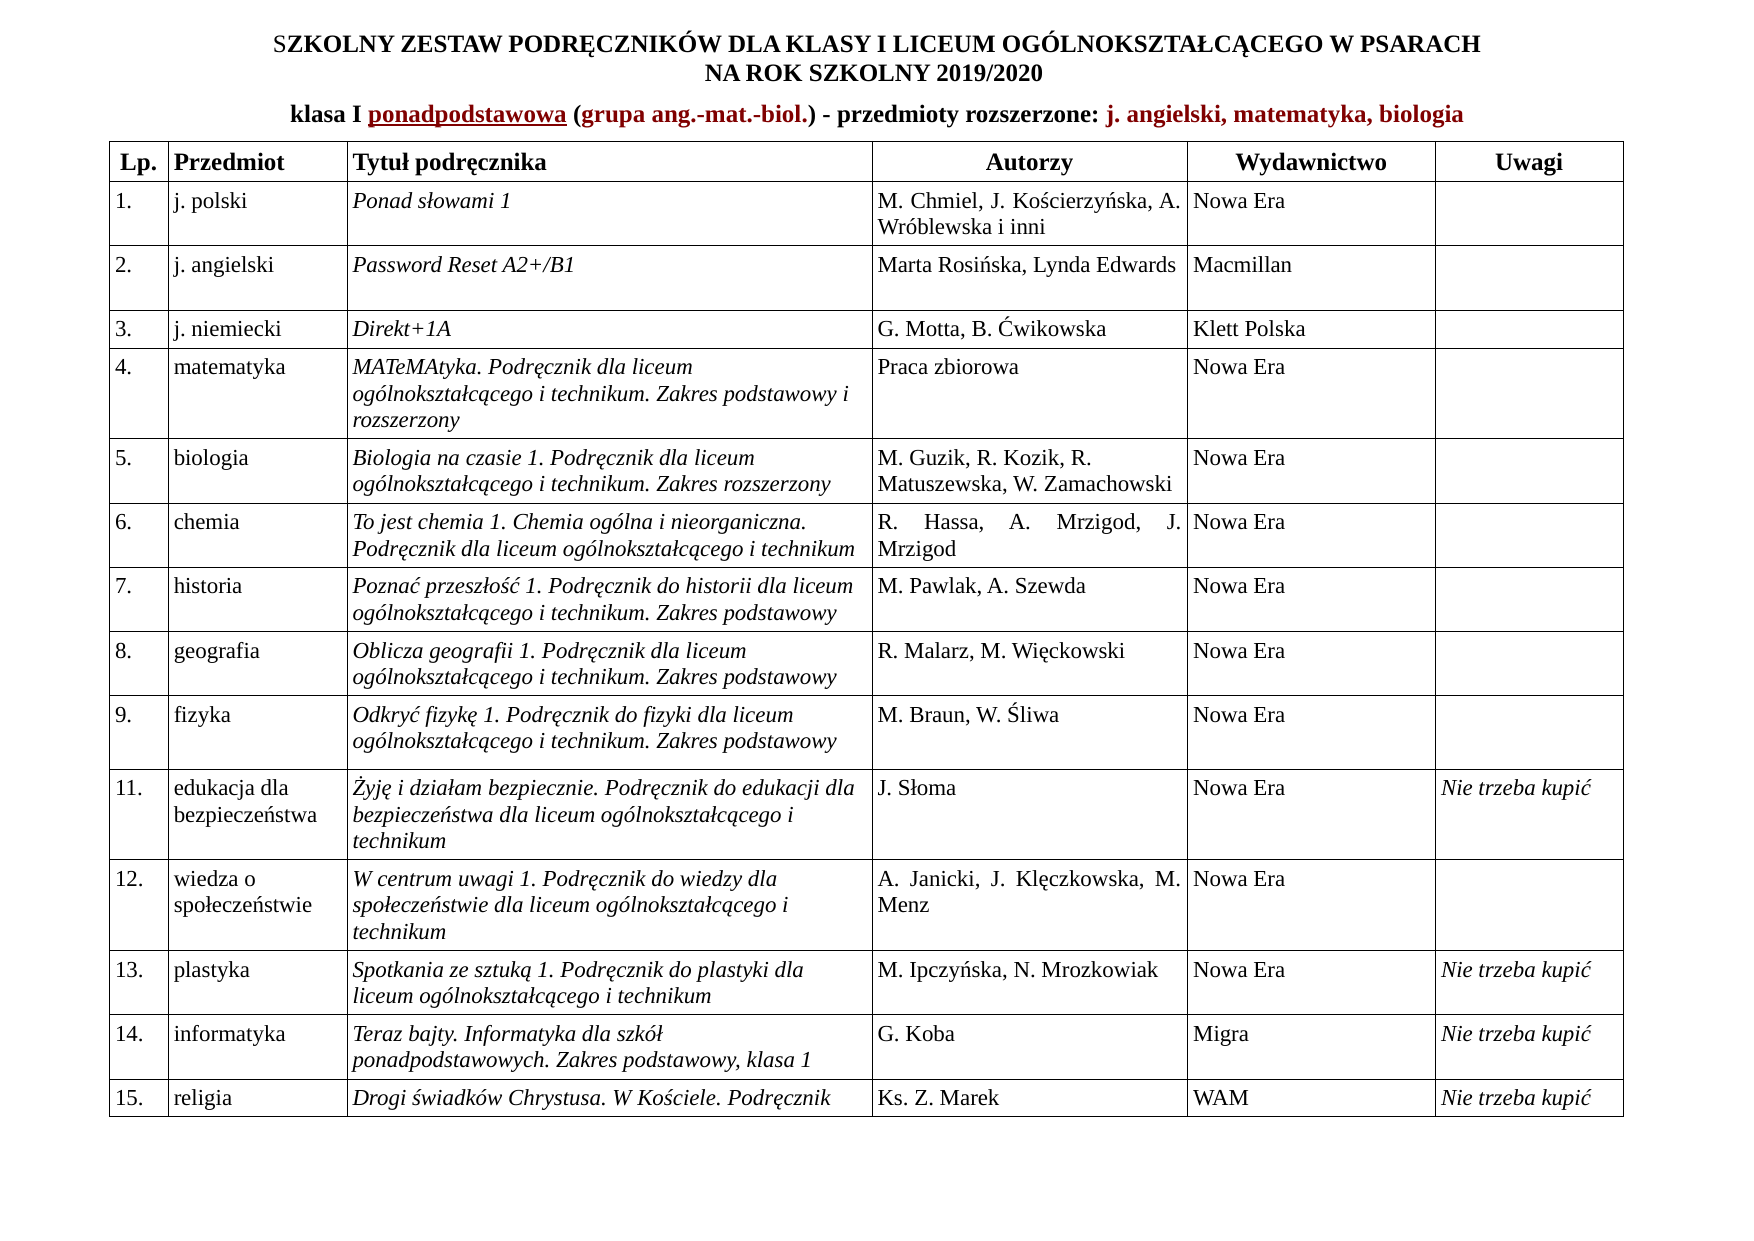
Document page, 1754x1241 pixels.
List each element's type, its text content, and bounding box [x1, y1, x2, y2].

table_cell W centrum uwagi 1. Podręcznik do wiedzy dla społeczeństwie dla liceum ogólnokształcącego i technikum [348, 860, 872, 950]
table_cell [1436, 568, 1623, 631]
table_cell [1436, 439, 1623, 502]
table_cell 3. [110, 311, 168, 348]
table_cell G. Motta, B. Ćwikowska [873, 311, 1187, 348]
table_cell Nowa Era [1188, 632, 1435, 695]
table_cell Nowa Era [1188, 770, 1435, 859]
table_cell geografia [169, 632, 347, 695]
table_cell [1436, 349, 1623, 438]
table_cell 12. [110, 860, 168, 950]
table_cell Marta Rosińska, Lynda Edwards [873, 246, 1187, 310]
table_cell 9. [110, 696, 168, 769]
table_cell Nowa Era [1188, 860, 1435, 950]
table_cell Migra [1188, 1015, 1435, 1078]
table_cell Password Reset A2+/B1 [348, 246, 872, 310]
table_cell M. Braun, W. Śliwa [873, 696, 1187, 769]
table_cell Ponad słowami 1 [348, 182, 872, 245]
table_cell M. Ipczyńska, N. Mrozkowiak [873, 951, 1187, 1014]
table_cell 8. [110, 632, 168, 695]
table_cell 5. [110, 439, 168, 502]
table_cell plastyka [169, 951, 347, 1014]
text SZKOLNY ZESTAW PODRĘCZNIKÓW DLA KLASY I LICEUM OGÓLNOKSZTAŁCĄCEGO W PSARACH NA ROK SZKOLNY 2019/2020 [118, 29, 1636, 87]
table_cell matematyka [169, 349, 347, 438]
table_cell historia [169, 568, 347, 631]
table_cell J. Słoma [873, 770, 1187, 859]
table_cell Nowa Era [1188, 504, 1435, 567]
table_cell wiedza o społeczeństwie [169, 860, 347, 950]
table_cell 6. [110, 504, 168, 567]
table_cell Nie trzeba kupić [1436, 770, 1623, 859]
table_cell Biologia na czasie 1. Podręcznik dla liceum ogólnokształcącego i technikum. Zakres rozszerzony [348, 439, 872, 502]
table_cell Nowa Era [1188, 439, 1435, 502]
table_header Wydawnictwo [1188, 142, 1435, 181]
table_cell [1436, 504, 1623, 567]
table_cell Nie trzeba kupić [1436, 1015, 1623, 1078]
table_cell j. angielski [169, 246, 347, 310]
table_cell Nowa Era [1188, 182, 1435, 245]
table_cell [1436, 632, 1623, 695]
table_cell Nie trzeba kupić [1436, 1080, 1623, 1116]
table_cell Direkt+1A [348, 311, 872, 348]
table_cell G. Koba [873, 1015, 1187, 1078]
table_cell [1436, 860, 1623, 950]
table_cell religia [169, 1080, 347, 1116]
table_cell Odkryć fizykę 1. Podręcznik do fizyki dla liceum ogólnokształcącego i technikum. Zakres podstawowy [348, 696, 872, 769]
table_cell fizyka [169, 696, 347, 769]
table_cell [1436, 311, 1623, 348]
table_cell Poznać przeszłość 1. Podręcznik do historii dla liceum ogólnokształcącego i technikum. Zakres podstawowy [348, 568, 872, 631]
table_cell Klett Polska [1188, 311, 1435, 348]
table_cell R. Hassa, A. Mrzigod, J. Mrzigod [873, 504, 1187, 567]
table_header Przedmiot [169, 142, 347, 181]
table_cell R. Malarz, M. Więckowski [873, 632, 1187, 695]
table_cell A. Janicki, J. Klęczkowska, M. Menz [873, 860, 1187, 950]
table_cell 11. [110, 770, 168, 859]
table_cell M. Pawlak, A. Szewda [873, 568, 1187, 631]
table_cell 13. [110, 951, 168, 1014]
table_cell Ks. Z. Marek [873, 1080, 1187, 1116]
table_cell chemia [169, 504, 347, 567]
table_cell Teraz bajty. Informatyka dla szkół ponadpodstawowych. Zakres podstawowy, klasa 1 [348, 1015, 872, 1078]
table_cell j. niemiecki [169, 311, 347, 348]
table_header Tytuł podręcznika [348, 142, 872, 181]
table_header Lp. [110, 142, 168, 181]
table_cell Oblicza geografii 1. Podręcznik dla liceum ogólnokształcącego i technikum. Zakres podstawowy [348, 632, 872, 695]
table_cell MATeMAtyka. Podręcznik dla liceum ogólnokształcącego i technikum. Zakres podstawowy i rozszerzony [348, 349, 872, 438]
table_cell Nowa Era [1188, 349, 1435, 438]
text klasa I ponadpodstawowa (grupa ang.-mat.-biol.) - przedmioty rozszerzone: j. angielski, matematyka, biologia [118, 99, 1636, 128]
table_header Uwagi [1436, 142, 1623, 181]
table_cell 4. [110, 349, 168, 438]
table_cell Macmillan [1188, 246, 1435, 310]
table_header Autorzy [873, 142, 1187, 181]
table_cell Spotkania ze sztuką 1. Podręcznik do plastyki dla liceum ogólnokształcącego i technikum [348, 951, 872, 1014]
table_cell To jest chemia 1. Chemia ogólna i nieorganiczna. Podręcznik dla liceum ogólnokształcącego i technikum [348, 504, 872, 567]
table_cell 15. [110, 1080, 168, 1116]
table_cell biologia [169, 439, 347, 502]
table_cell WAM [1188, 1080, 1435, 1116]
table_cell [1436, 182, 1623, 245]
table_cell Nowa Era [1188, 951, 1435, 1014]
table_cell Nowa Era [1188, 568, 1435, 631]
table_cell M. Guzik, R. Kozik, R. Matuszewska, W. Zamachowski [873, 439, 1187, 502]
table_cell 2. [110, 246, 168, 310]
table_cell 1. [110, 182, 168, 245]
table_cell 14. [110, 1015, 168, 1078]
table_cell edukacja dla bezpieczeństwa [169, 770, 347, 859]
table_cell [1436, 696, 1623, 769]
table_cell [1436, 246, 1623, 310]
table_cell j. polski [169, 182, 347, 245]
table_cell Drogi świadków Chrystusa. W Kościele. Podręcznik [348, 1080, 872, 1116]
table_cell Żyję i działam bezpiecznie. Podręcznik do edukacji dla bezpieczeństwa dla liceum ogólnokształcącego i technikum [348, 770, 872, 859]
table_cell Nie trzeba kupić [1436, 951, 1623, 1014]
table_cell 7. [110, 568, 168, 631]
table_cell informatyka [169, 1015, 347, 1078]
table_cell Praca zbiorowa [873, 349, 1187, 438]
table_cell M. Chmiel, J. Kościerzyńska, A. Wróblewska i inni [873, 182, 1187, 245]
table_cell Nowa Era [1188, 696, 1435, 769]
